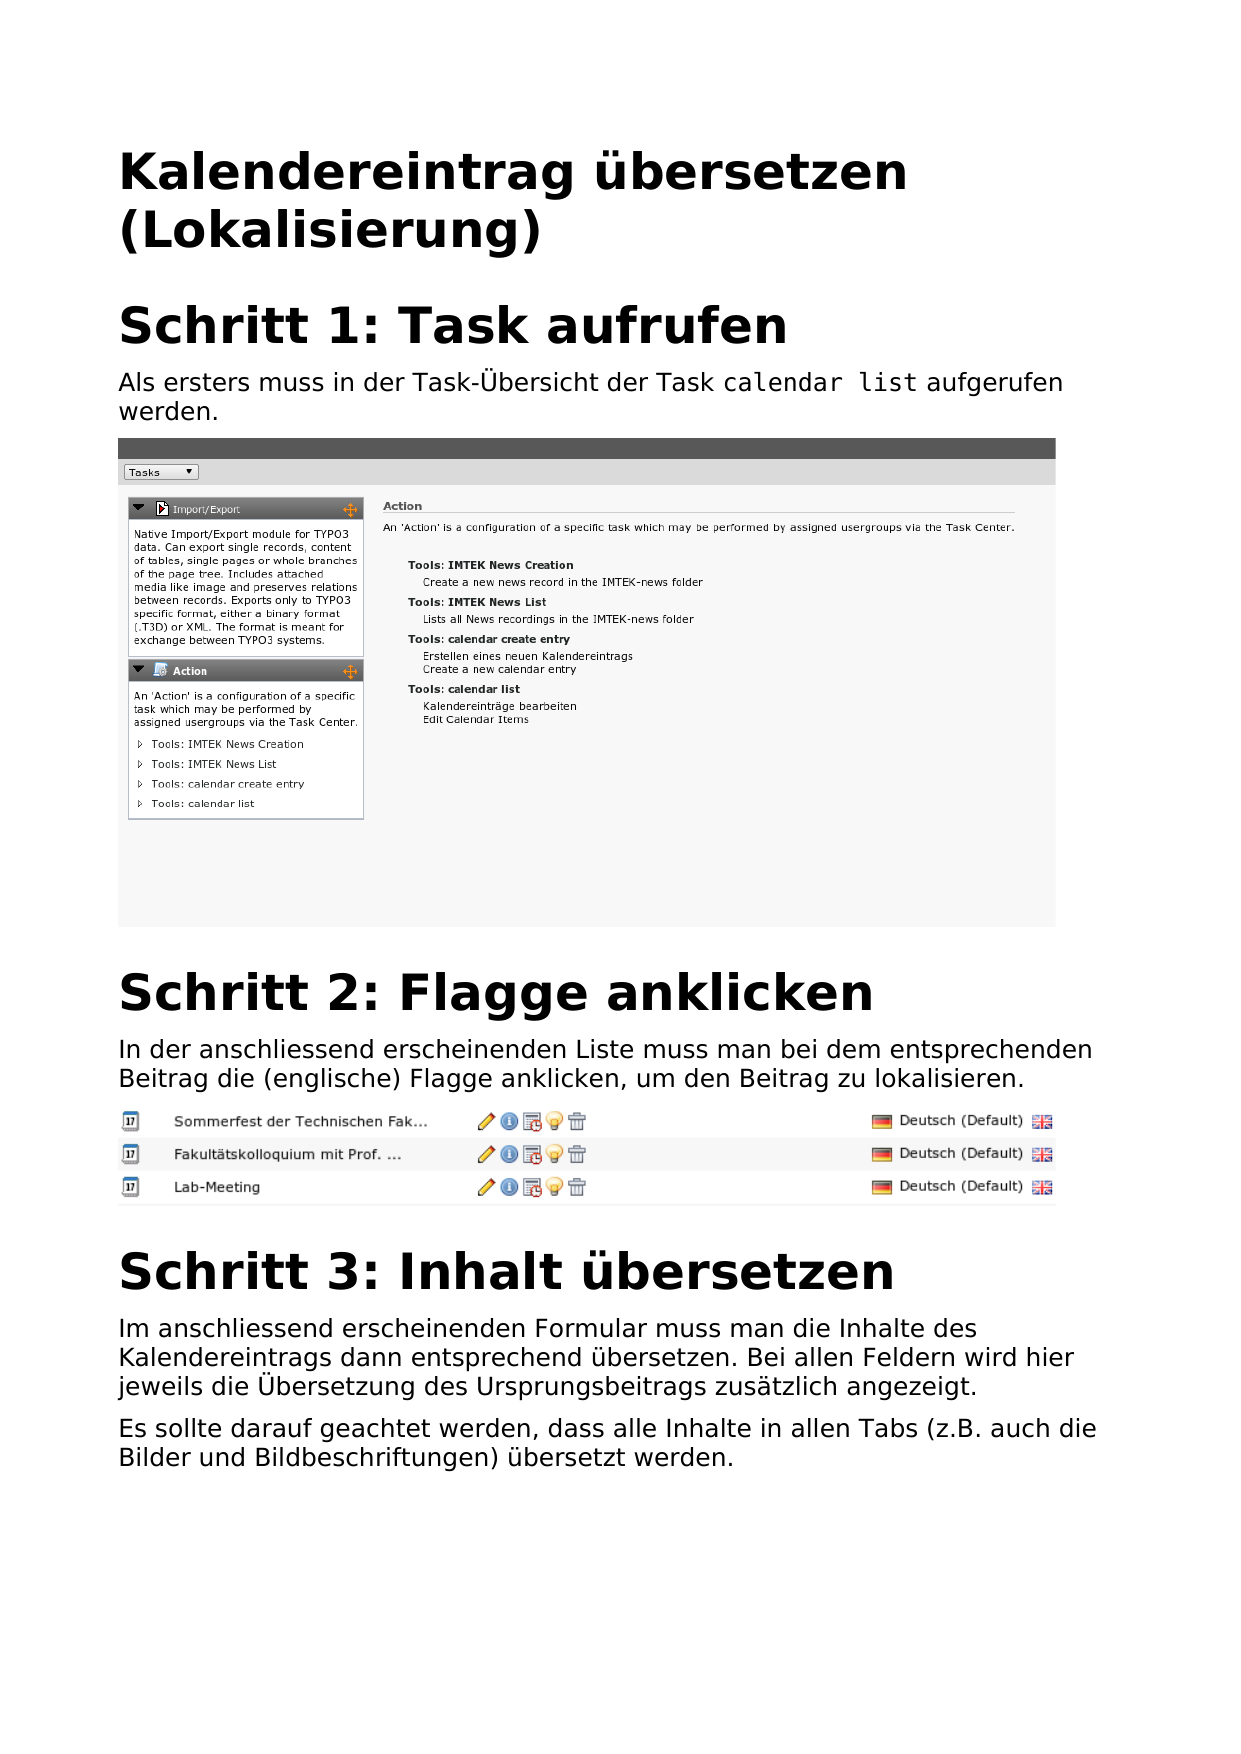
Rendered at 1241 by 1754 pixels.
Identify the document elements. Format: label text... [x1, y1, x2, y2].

text Es sollte darauf geachtet werden, dass alle Inhalte in allen Tabs (z.B. auch die Bilder und Bildbeschriftungen) übersetzt werden. [118, 1414, 1122, 1472]
picture [118, 1105, 1056, 1206]
text Als ersters muss in der Task-Übersicht der Task calendar list aufgerufen werden. [118, 368, 1122, 426]
subtitle Schritt 1: Task aufrufen [118, 297, 1122, 355]
subtitle Schritt 2: Flagge anklicken [118, 964, 1122, 1022]
subtitle Kalendereintrag übersetzen (Lokalisierung) [118, 143, 1122, 259]
text Im anschliessend erscheinenden Formular muss man die Inhalte des Kalendereintrags dann entsprechend übersetzen. Bei allen Feldern wird hier jeweils die Übersetzung des Ursprungsbeitrags zusätzlich angezeigt. [118, 1314, 1122, 1402]
picture [118, 438, 1056, 927]
text In der anschliessend erscheinenden Liste muss man bei dem entsprechenden Beitrag die (englische) Flagge anklicken, um den Beitrag zu lokalisieren. [118, 1035, 1122, 1093]
subtitle Schritt 3: Inhalt übersetzen [118, 1243, 1122, 1302]
